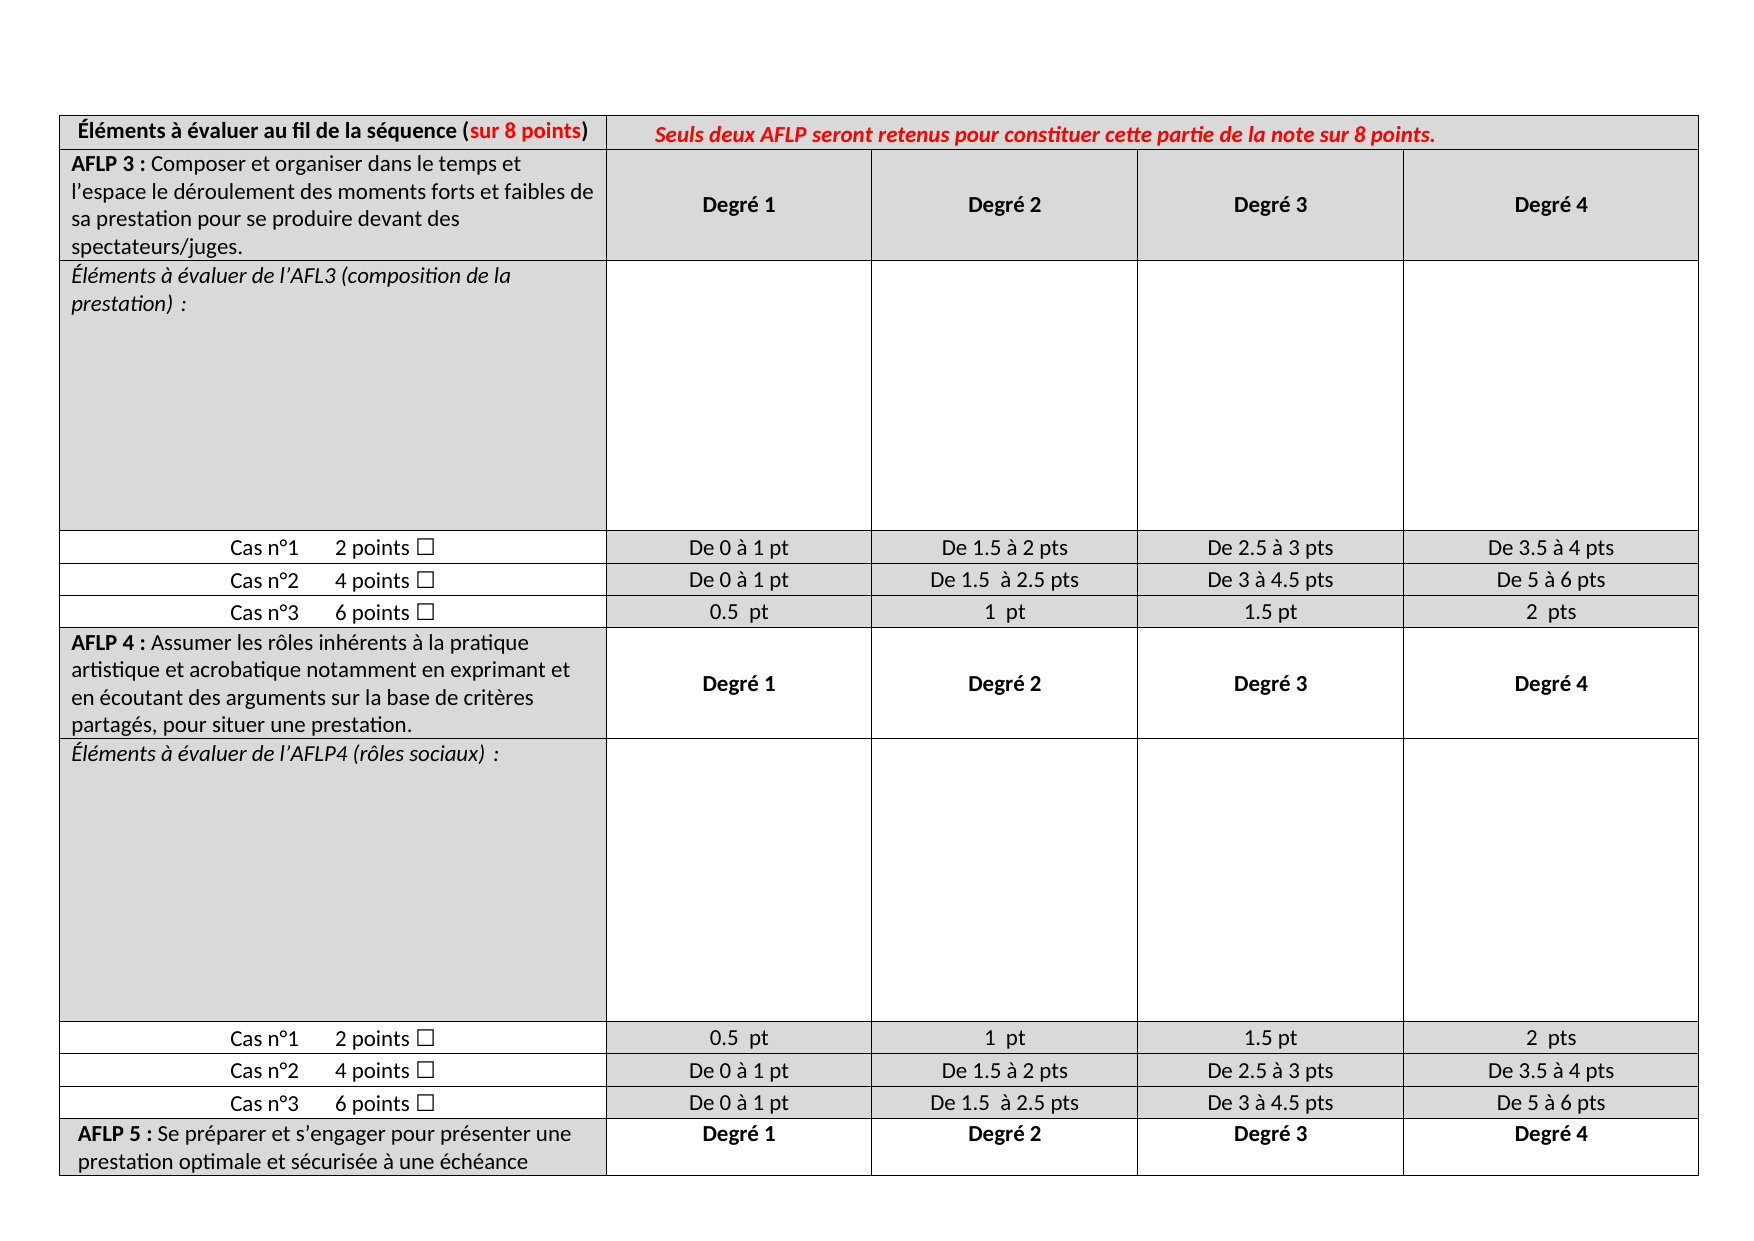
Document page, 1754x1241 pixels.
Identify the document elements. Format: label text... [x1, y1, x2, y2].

table_cell De 5 à 6 pts [1404, 1087, 1698, 1118]
table_cell Degré 1 [607, 628, 871, 738]
table_cell De 5 à 6 pts [1404, 564, 1698, 595]
table_cell Éléments à évaluer de l’AFLP4 (rôles sociaux) : [60, 739, 606, 1021]
table_cell 1.5 pt [1138, 596, 1403, 627]
table_cell [1404, 261, 1698, 530]
table_cell 1 pt [872, 1022, 1137, 1053]
table_cell 1 pt [872, 596, 1137, 627]
table_cell Cas n°3 6 points ☐ [60, 1087, 606, 1118]
table_cell De 2.5 à 3 pts [1138, 1054, 1403, 1086]
table_cell [872, 739, 1137, 1021]
table_cell Degré 1 [607, 150, 871, 260]
table_cell De 1.5 à 2 pts [872, 531, 1137, 563]
table_cell Cas n°1 2 points ☐ [60, 531, 606, 563]
table_cell [872, 261, 1137, 530]
table_cell AFLP 4 : Assumer les rôles inhérents à la pratique artistique et acrobatique notamment en exprimant et en écoutant des arguments sur la base de critères partagés, pour situer une prestation. [60, 628, 606, 738]
table_cell De 1.5 à 2 pts [872, 1054, 1137, 1086]
table_cell Cas n°3 6 points ☐ [60, 596, 606, 627]
table_cell De 0 à 1 pt [607, 564, 871, 595]
table_cell [1138, 261, 1403, 530]
table_cell AFLP 5 : Se préparer et s’engager pour présenter une prestation optimale et sécurisée à une échéance [60, 1119, 606, 1175]
table_cell Degré 4 [1404, 1119, 1698, 1175]
table_cell De 3 à 4.5 pts [1138, 1087, 1403, 1118]
table_cell 2 pts [1404, 1022, 1698, 1053]
table_cell Cas n°2 4 points ☐ [60, 564, 606, 595]
table_cell Degré 1 [607, 1119, 871, 1175]
table_cell Degré 3 [1138, 150, 1403, 260]
table_cell De 1.5 à 2.5 pts [872, 1087, 1137, 1118]
table_cell 1.5 pt [1138, 1022, 1403, 1053]
table_cell [1138, 739, 1403, 1021]
table_cell De 3.5 à 4 pts [1404, 531, 1698, 563]
table_cell De 0 à 1 pt [607, 1087, 871, 1118]
table_cell 0.5 pt [607, 596, 871, 627]
table_cell De 0 à 1 pt [607, 1054, 871, 1086]
table_cell [607, 739, 871, 1021]
table_cell [607, 261, 871, 530]
table_header Seuls deux AFLP seront retenus pour constituer cette partie de la note sur 8 points. [607, 116, 1698, 149]
table_cell De 3.5 à 4 pts [1404, 1054, 1698, 1086]
table_header Éléments à évaluer au fil de la séquence (sur 8 points) [60, 116, 606, 149]
table_cell Degré 2 [872, 150, 1137, 260]
table_cell Degré 4 [1404, 628, 1698, 738]
table_cell Degré 3 [1138, 1119, 1403, 1175]
table_cell Cas n°2 4 points ☐ [60, 1054, 606, 1086]
table_cell Cas n°1 2 points ☐ [60, 1022, 606, 1053]
table_cell De 1.5 à 2.5 pts [872, 564, 1137, 595]
table_cell 2 pts [1404, 596, 1698, 627]
table_cell Degré 4 [1404, 150, 1698, 260]
table_cell Degré 2 [872, 1119, 1137, 1175]
table_cell De 2.5 à 3 pts [1138, 531, 1403, 563]
table_cell Éléments à évaluer de l’AFL3 (composition de la prestation) : [60, 261, 606, 530]
table_cell Degré 2 [872, 628, 1137, 738]
table_cell De 3 à 4.5 pts [1138, 564, 1403, 595]
table_cell [1404, 739, 1698, 1021]
table_cell 0.5 pt [607, 1022, 871, 1053]
table_cell De 0 à 1 pt [607, 531, 871, 563]
table_cell Degré 3 [1138, 628, 1403, 738]
table_cell AFLP 3 : Composer et organiser dans le temps et l’espace le déroulement des moments forts et faibles de sa prestation pour se produire devant des spectateurs/juges. [60, 150, 606, 260]
